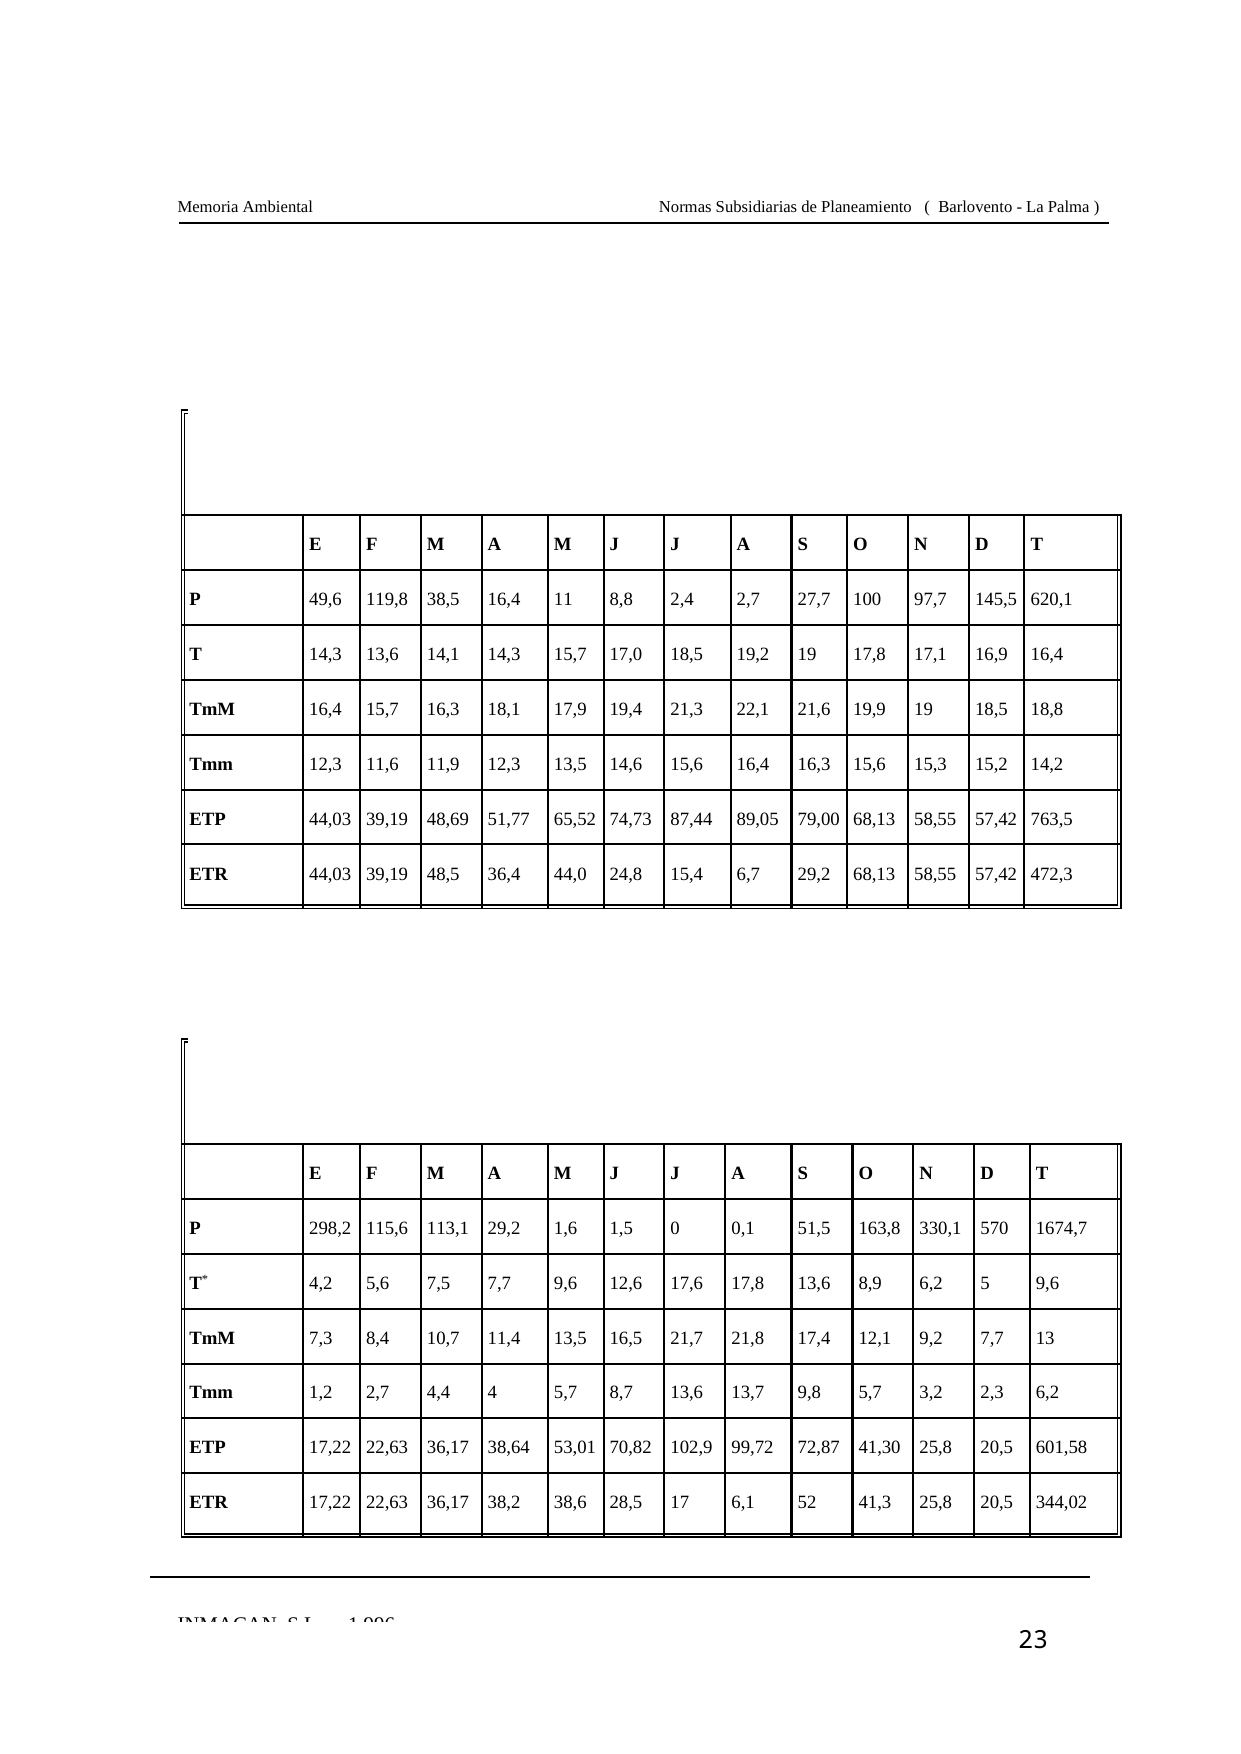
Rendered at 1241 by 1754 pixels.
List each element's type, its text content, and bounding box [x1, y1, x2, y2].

table_cell 1,6 [549, 1200, 603, 1253]
table_cell 145,5 [970, 571, 1023, 624]
table_cell 12,3 [304, 736, 359, 788]
table_cell J [665, 1145, 724, 1198]
table_cell 44,03 [304, 791, 359, 843]
table_cell 13,6 [793, 1255, 851, 1307]
table_cell 15,6 [848, 736, 907, 788]
table_cell 15,4 [665, 845, 730, 904]
table_cell N [914, 1145, 973, 1198]
table_cell 36,17 [422, 1474, 481, 1533]
table_cell 38,64 [483, 1419, 547, 1472]
table_cell S [793, 516, 846, 569]
table_cell 14,3 [483, 626, 547, 679]
table_cell 18,1 [483, 681, 547, 733]
table_cell 13 [1031, 1310, 1117, 1362]
table_cell 100 [848, 571, 907, 624]
table_cell 25,8 [914, 1474, 973, 1533]
table_cell D [970, 516, 1023, 569]
table_cell J [665, 516, 730, 569]
table_cell 2,7 [361, 1365, 420, 1417]
table_cell 52 [793, 1474, 851, 1533]
table_cell O [854, 1145, 912, 1198]
table_cell 11,6 [361, 736, 420, 788]
table_cell 9,6 [1031, 1255, 1117, 1307]
table_cell 68,13 [848, 845, 907, 904]
table_cell 70,82 [605, 1419, 663, 1472]
table_cell M [549, 1145, 603, 1198]
table_cell 6,2 [914, 1255, 973, 1307]
table_cell 16,4 [1025, 626, 1117, 679]
table_cell 9,2 [914, 1310, 973, 1362]
table_cell 6,1 [726, 1474, 790, 1533]
table_cell N [909, 516, 968, 569]
table_cell J [605, 1145, 663, 1198]
table_cell 16,4 [304, 681, 359, 733]
table_cell M [549, 516, 603, 569]
table_cell A [483, 516, 547, 569]
table_cell 298,2 [304, 1200, 359, 1253]
table_cell 6,7 [732, 845, 790, 904]
table_cell O [848, 516, 907, 569]
table_cell T [1031, 1145, 1117, 1198]
table_cell A [483, 1145, 547, 1198]
table_cell 41,3 [854, 1474, 912, 1533]
table_cell 15,7 [549, 626, 603, 679]
table_cell [185, 516, 302, 569]
table_cell 1,5 [605, 1200, 663, 1253]
table_cell 24,8 [605, 845, 663, 904]
table_cell 19,2 [732, 626, 790, 679]
table_cell 20,5 [975, 1474, 1029, 1533]
table_cell ETP [185, 791, 302, 843]
table_cell 12,6 [605, 1255, 663, 1307]
table_cell 13,5 [549, 1310, 603, 1362]
table_cell 14,6 [605, 736, 663, 788]
table_cell 17,0 [605, 626, 663, 679]
table_cell 472,3 [1025, 845, 1117, 904]
table_cell 5 [975, 1255, 1029, 1307]
table_cell M [422, 516, 481, 569]
table_cell 113,1 [422, 1200, 481, 1253]
table_cell 29,2 [483, 1200, 547, 1253]
table_cell E [304, 516, 359, 569]
table_cell 11,4 [483, 1310, 547, 1362]
table_cell 5,7 [549, 1365, 603, 1417]
table_cell TmM [185, 681, 302, 733]
table_cell 2,3 [975, 1365, 1029, 1417]
table_cell 17,6 [665, 1255, 724, 1307]
table_cell 16,3 [422, 681, 481, 733]
table_cell 16,9 [970, 626, 1023, 679]
table_cell 17,1 [909, 626, 968, 679]
table_cell 16,3 [793, 736, 846, 788]
table_cell 65,52 [549, 791, 603, 843]
table_cell 17,8 [726, 1255, 790, 1307]
table_cell 58,55 [909, 845, 968, 904]
table_cell A [732, 516, 790, 569]
table_cell 7,7 [483, 1255, 547, 1307]
table_cell J [605, 516, 663, 569]
table_cell 8,8 [605, 571, 663, 624]
table_cell 344,02 [1031, 1474, 1117, 1533]
table_cell 7,7 [975, 1310, 1029, 1362]
table_cell 51,5 [793, 1200, 851, 1253]
table_cell 17,9 [549, 681, 603, 733]
table_cell 19 [793, 626, 846, 679]
table_cell 29,2 [793, 845, 846, 904]
table_cell 19,4 [605, 681, 663, 733]
table_cell T [185, 626, 302, 679]
table_cell 22,63 [361, 1419, 420, 1472]
table_cell 10,7 [422, 1310, 481, 1362]
table_cell 3,2 [914, 1365, 973, 1417]
table_cell 0 [665, 1200, 724, 1253]
table_cell 39,19 [361, 845, 420, 904]
table_cell 13,6 [361, 626, 420, 679]
table_cell 97,7 [909, 571, 968, 624]
table_cell 8,7 [605, 1365, 663, 1417]
table_cell 9,8 [793, 1365, 851, 1417]
table_cell 5,6 [361, 1255, 420, 1307]
table_cell 53,01 [549, 1419, 603, 1472]
table_cell 115,6 [361, 1200, 420, 1253]
table_cell 16,5 [605, 1310, 663, 1362]
table_cell 87,44 [665, 791, 730, 843]
table_cell 16,4 [483, 571, 547, 624]
table_cell 38,6 [549, 1474, 603, 1533]
table_cell 48,5 [422, 845, 481, 904]
table_cell ETR [185, 845, 302, 904]
table_cell 57,42 [970, 845, 1023, 904]
table_cell 570 [975, 1200, 1029, 1253]
table_cell 21,7 [665, 1310, 724, 1362]
table_cell 68,13 [848, 791, 907, 843]
table_cell 44,03 [304, 845, 359, 904]
table_cell 620,1 [1025, 571, 1117, 624]
table_cell 22,1 [732, 681, 790, 733]
table_cell 20,5 [975, 1419, 1029, 1472]
table_cell 17,22 [304, 1419, 359, 1472]
table_cell P [185, 1200, 302, 1253]
table_cell T* [185, 1255, 302, 1307]
table_cell 21,6 [793, 681, 846, 733]
table_cell Tmm [185, 1365, 302, 1417]
table_cell 102,9 [665, 1419, 724, 1472]
table_cell M [422, 1145, 481, 1198]
table_cell 7,5 [422, 1255, 481, 1307]
table_cell 13,6 [665, 1365, 724, 1417]
table_cell 14,2 [1025, 736, 1117, 788]
table_cell A [726, 1145, 790, 1198]
table_cell 6,2 [1031, 1365, 1117, 1417]
table_cell P [185, 571, 302, 624]
table_cell TmM [185, 1310, 302, 1362]
table_cell 601,58 [1031, 1419, 1117, 1472]
table_cell 99,72 [726, 1419, 790, 1472]
table_cell 15,7 [361, 681, 420, 733]
table_cell D [975, 1145, 1029, 1198]
table_cell 7,3 [304, 1310, 359, 1362]
table_cell 2,4 [665, 571, 730, 624]
table_cell 17,8 [848, 626, 907, 679]
table_cell 28,5 [605, 1474, 663, 1533]
table_cell 38,5 [422, 571, 481, 624]
table_cell 14,1 [422, 626, 481, 679]
table_cell 25,8 [914, 1419, 973, 1472]
table_cell 89,05 [732, 791, 790, 843]
table_cell 1,2 [304, 1365, 359, 1417]
table_cell 49,6 [304, 571, 359, 624]
table_cell 12,3 [483, 736, 547, 788]
table_cell 48,69 [422, 791, 481, 843]
table_cell 4 [483, 1365, 547, 1417]
table_cell 19 [909, 681, 968, 733]
table_cell 8,4 [361, 1310, 420, 1362]
table_cell 27,7 [793, 571, 846, 624]
table_cell 14,3 [304, 626, 359, 679]
table_cell 44,0 [549, 845, 603, 904]
table_cell 15,2 [970, 736, 1023, 788]
table_cell 17 [665, 1474, 724, 1533]
table_cell 17,22 [304, 1474, 359, 1533]
table_cell 79,00 [793, 791, 846, 843]
table_cell 41,30 [854, 1419, 912, 1472]
table_cell 330,1 [914, 1200, 973, 1253]
table_cell 58,55 [909, 791, 968, 843]
table_cell 12,1 [854, 1310, 912, 1362]
table_cell E [304, 1145, 359, 1198]
table_cell 13,5 [549, 736, 603, 788]
table_cell ETR [185, 1474, 302, 1533]
table_cell 21,8 [726, 1310, 790, 1362]
table_cell 57,42 [970, 791, 1023, 843]
table_cell 15,3 [909, 736, 968, 788]
table_cell 72,87 [793, 1419, 851, 1472]
table_cell 1674,7 [1031, 1200, 1117, 1253]
table_cell 763,5 [1025, 791, 1117, 843]
table_cell F [361, 1145, 420, 1198]
table_cell 11 [549, 571, 603, 624]
table_cell Tmm [185, 736, 302, 788]
table_cell 51,77 [483, 791, 547, 843]
table_cell 13,7 [726, 1365, 790, 1417]
table_cell 18,8 [1025, 681, 1117, 733]
table_cell 38,2 [483, 1474, 547, 1533]
table_cell 21,3 [665, 681, 730, 733]
table_cell 4,2 [304, 1255, 359, 1307]
table_cell [185, 1145, 302, 1198]
table_cell 16,4 [732, 736, 790, 788]
table_cell 9,6 [549, 1255, 603, 1307]
table_cell F [361, 516, 420, 569]
table_cell 8,9 [854, 1255, 912, 1307]
table_cell 0,1 [726, 1200, 790, 1253]
table_cell 5,7 [854, 1365, 912, 1417]
table_cell 22,63 [361, 1474, 420, 1533]
table_cell 18,5 [665, 626, 730, 679]
table_cell 119,8 [361, 571, 420, 624]
table_cell 163,8 [854, 1200, 912, 1253]
table_cell 15,6 [665, 736, 730, 788]
table_cell 17,4 [793, 1310, 851, 1362]
table_cell S [793, 1145, 851, 1198]
table_cell 19,9 [848, 681, 907, 733]
table_cell 74,73 [605, 791, 663, 843]
table_cell T [1025, 516, 1117, 569]
table_cell ETP [185, 1419, 302, 1472]
table_cell 11,9 [422, 736, 481, 788]
table_cell 39,19 [361, 791, 420, 843]
table_cell 18,5 [970, 681, 1023, 733]
table_cell 2,7 [732, 571, 790, 624]
table_cell 4,4 [422, 1365, 481, 1417]
table_cell 36,4 [483, 845, 547, 904]
table_cell 36,17 [422, 1419, 481, 1472]
